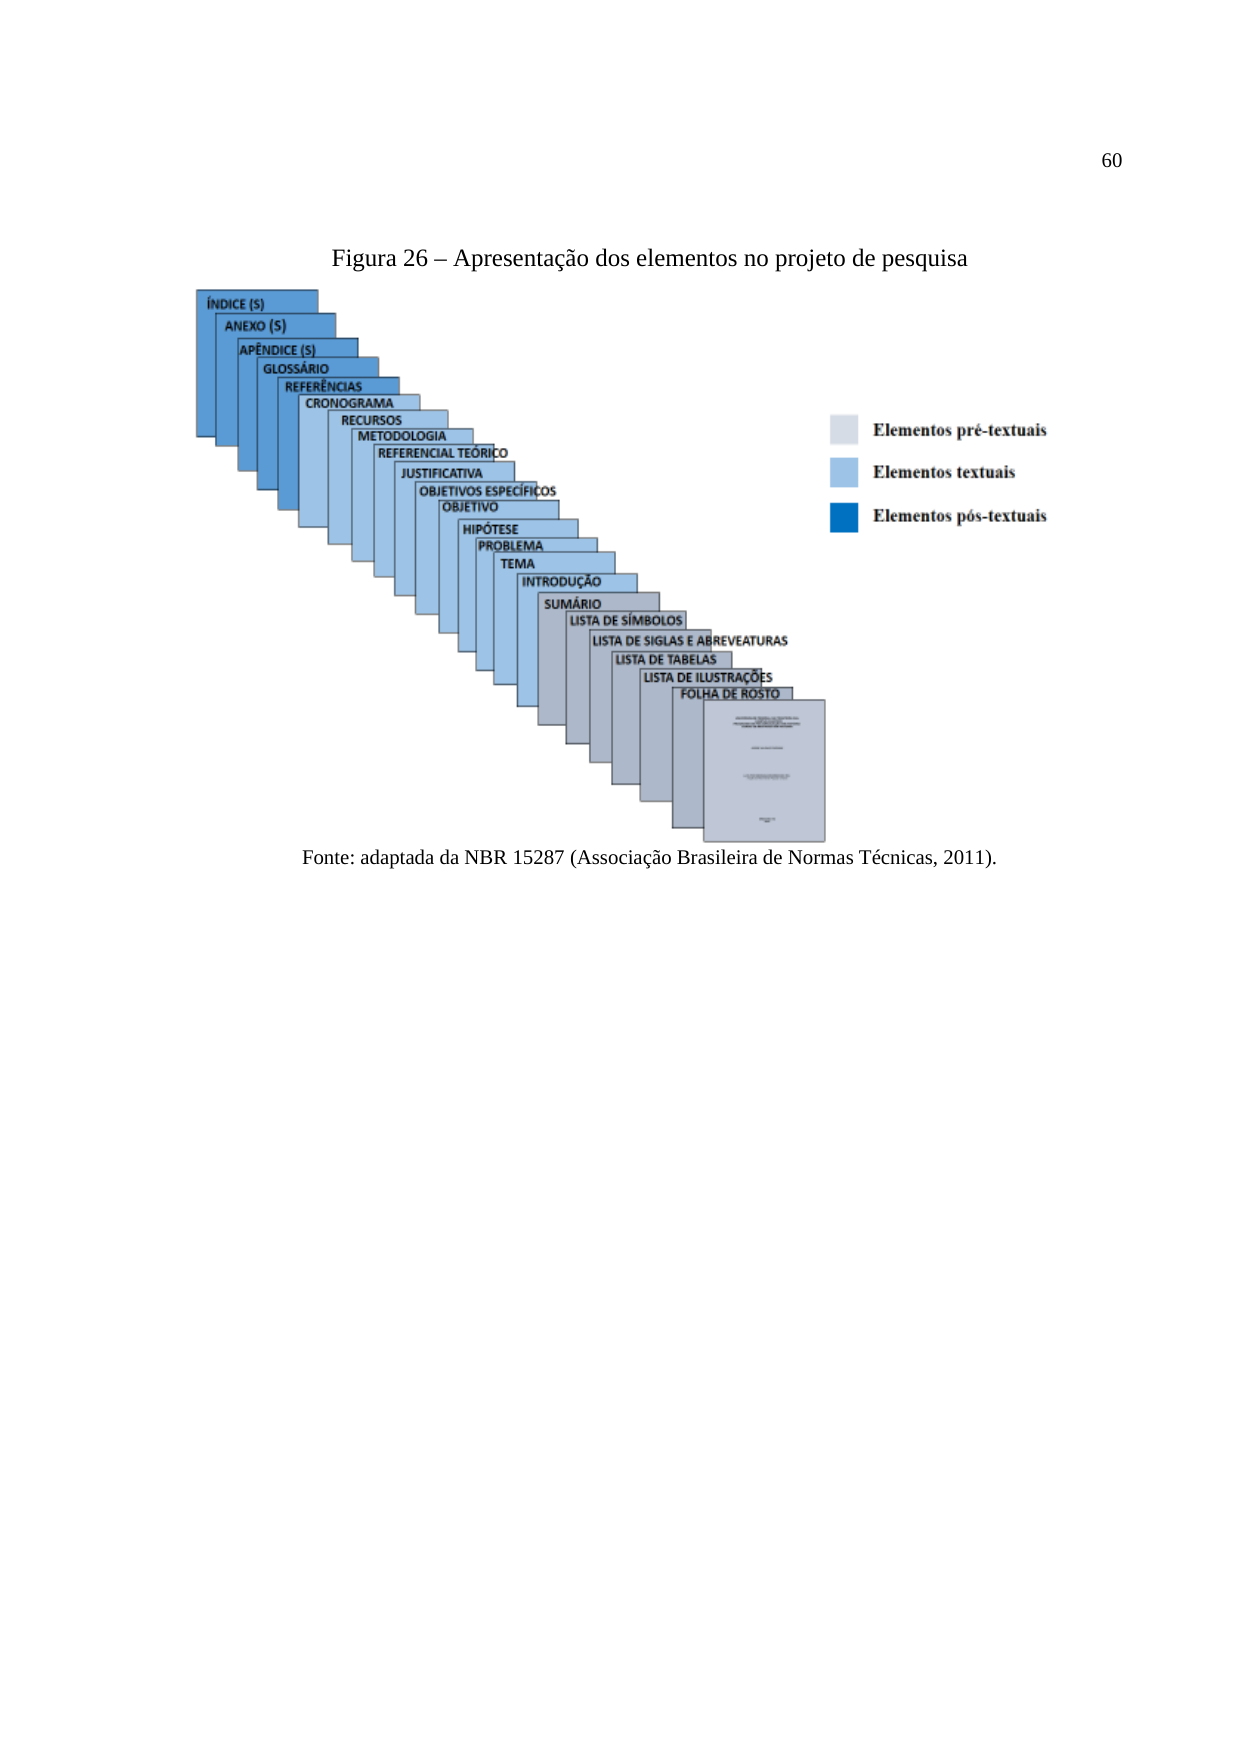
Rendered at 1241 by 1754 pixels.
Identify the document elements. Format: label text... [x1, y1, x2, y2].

text Fonte: adaptada da NBR 15287 (Associação Brasileira de Normas Técnicas, 2011). [177, 846, 1122, 869]
list Figura 26 – Apresentação dos elementos no projeto de pesquisa [177, 243, 1122, 272]
picture [177, 286, 1123, 846]
